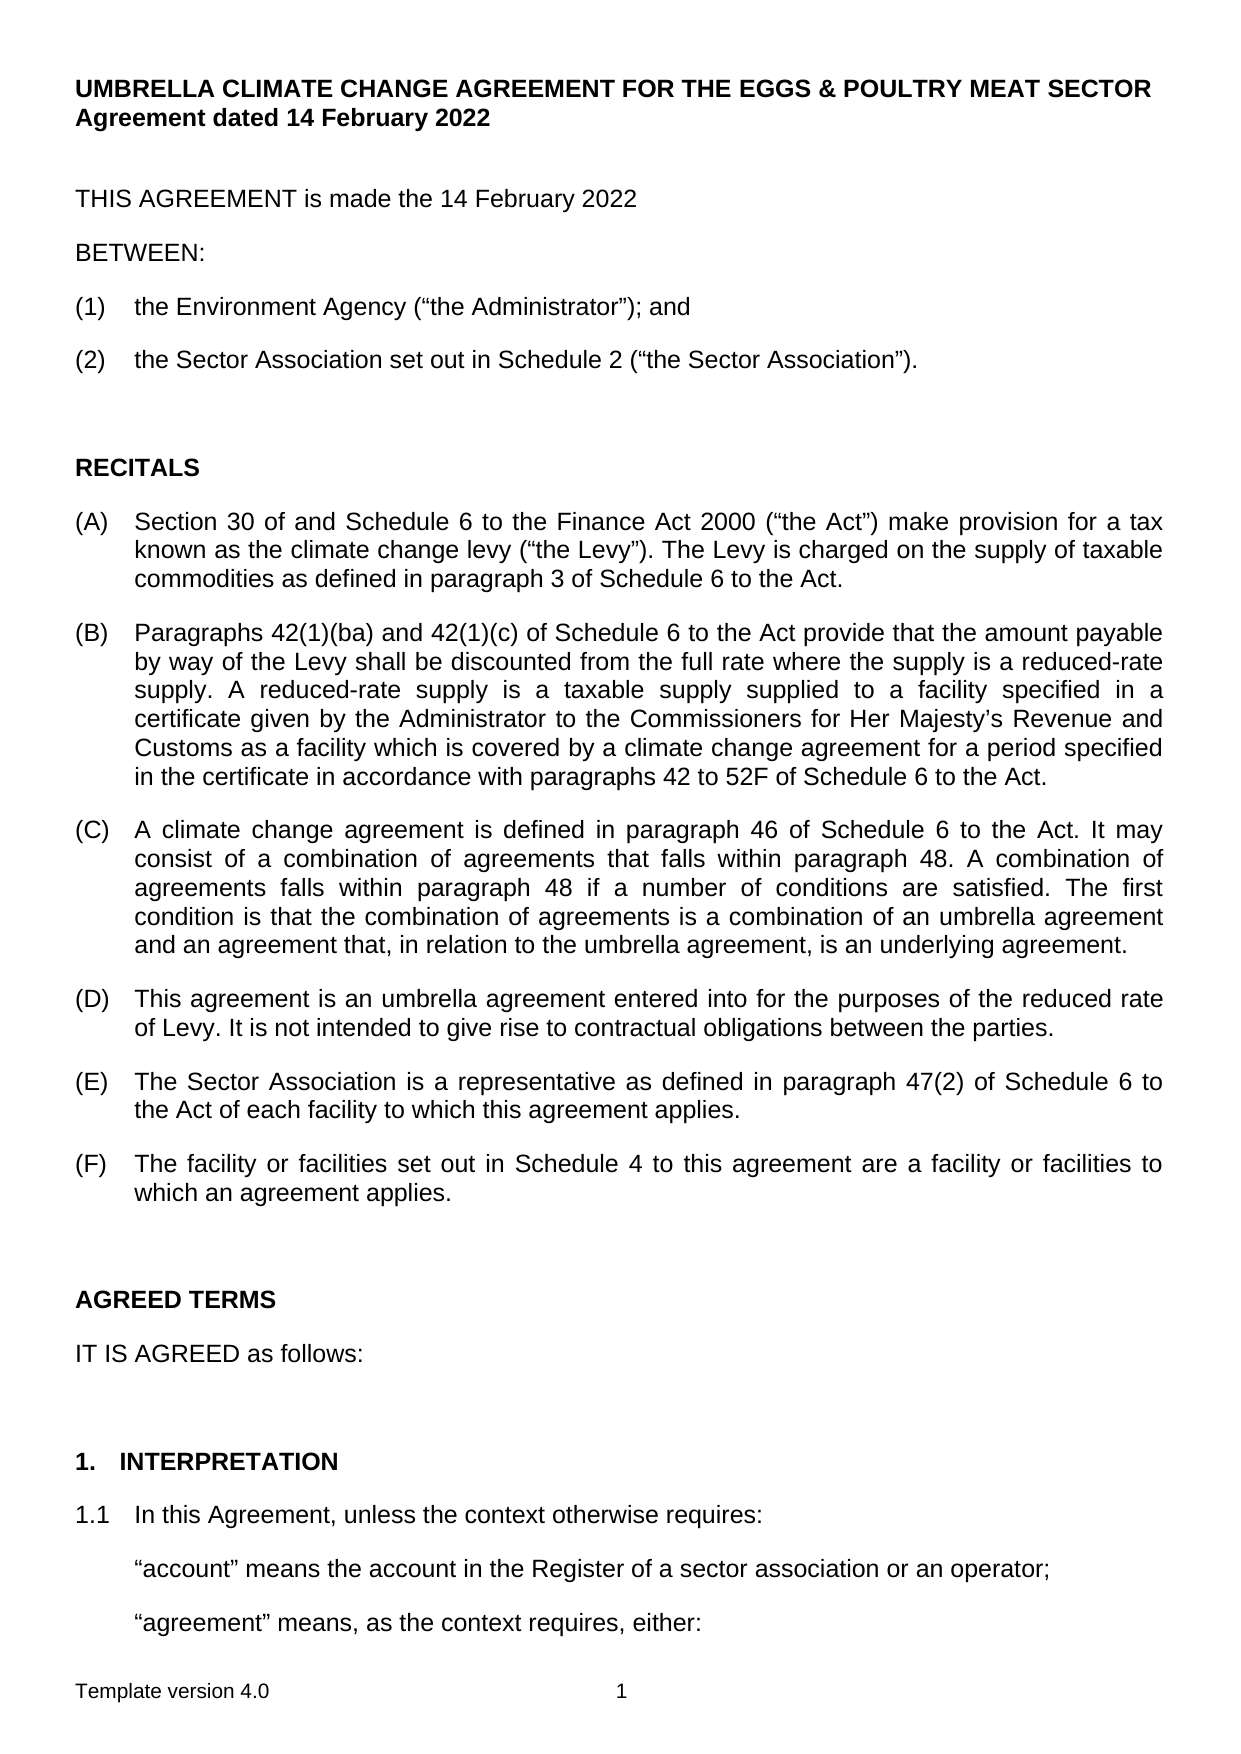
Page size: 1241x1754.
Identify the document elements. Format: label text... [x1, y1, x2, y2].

text IT IS AGREED as follows: [75, 1339, 1165, 1368]
text “agreement” means, as the context requires, either: [134, 1608, 1165, 1636]
text (2) the Sector Association set out in Schedule 2 (“the Sector Association”). [75, 345, 1165, 374]
list The facility or facilities set out in Schedule 4 to this agreement are a facility or facilities to which an agreement applies. [75, 1149, 1165, 1206]
list Paragraphs 42(1)(ba) and 42(1)(c) of Schedule 6 to the Act provide that the amount payable by way of the Levy shall be discounted from the full rate where the supply is a reduced-rate supply. A reduced-rate supply is a taxable supply supplied to a facility specified in a certificate given by the Administrator to the Commissioners for Her Majesty’s Revenue and Customs as a facility which is covered by a climate change agreement for a period specified in the certificate in accordance with paragraphs 42 to 52F of Schedule 6 to the Act. [75, 618, 1165, 790]
text (1) the Environment Agency (“the Administrator”); and [75, 291, 1165, 320]
list In this Agreement, unless the context otherwise requires: [75, 1500, 1165, 1529]
text RECITALS [75, 453, 1165, 481]
list The Sector Association is a representative as defined in paragraph 47(2) of Schedule 6 to the Act of each facility to which this agreement applies. [75, 1066, 1165, 1124]
text THIS AGREEMENT is made the 14 February 2022 [75, 184, 1165, 213]
list This agreement is an umbrella agreement entered into for the purposes of the reduced rate of Levy. It is not intended to give rise to contractual obligations between the parties. [75, 984, 1165, 1041]
list INTERPRETATION [75, 1446, 1165, 1475]
text BETWEEN: [75, 238, 1165, 266]
text “account” means the account in the Register of a sector association or an operator; [134, 1554, 1165, 1583]
list A climate change agreement is defined in paragraph 46 of Schedule 6 to the Act. It may consist of a combination of agreements that falls within paragraph 48. A combination of agreements falls within paragraph 48 if a number of conditions are satisfied. The first condition is that the combination of agreements is a combination of an umbrella agreement and an agreement that, in relation to the umbrella agreement, is an underlying agreement. [75, 815, 1165, 959]
list Section 30 of and Schedule 6 to the Finance Act 2000 (“the Act”) make provision for a tax known as the climate change levy (“the Levy”). The Levy is charged on the supply of taxable commodities as defined in paragraph 3 of Schedule 6 to the Act. [75, 506, 1165, 593]
text AGREED TERMS [75, 1285, 1165, 1314]
